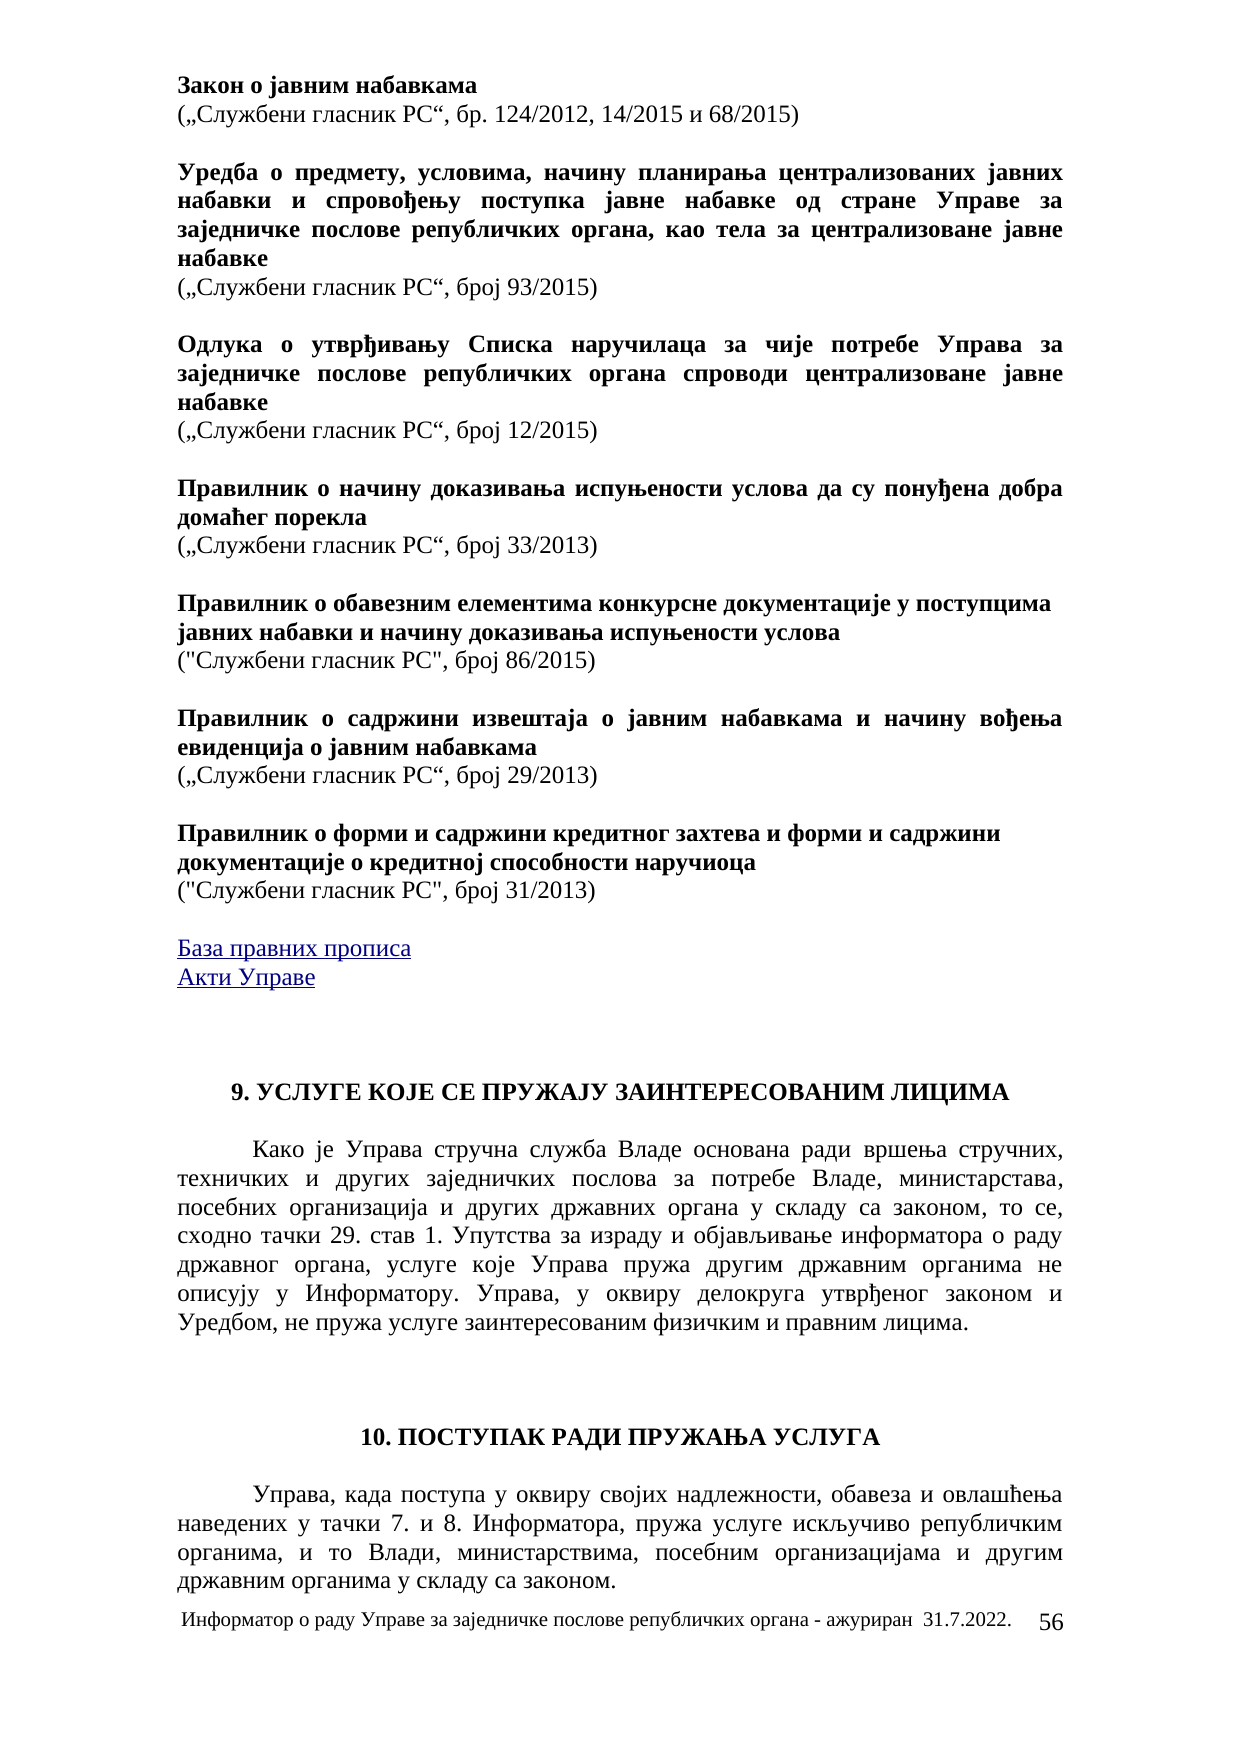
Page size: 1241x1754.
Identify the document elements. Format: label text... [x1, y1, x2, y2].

text ("Службени гласник РС", број 31/2013) [177, 876, 1063, 904]
text („Службени гласник РС“, број 29/2013) [177, 761, 1063, 789]
text Закон о јавним набавкама [177, 71, 1063, 99]
text Акти Управе [177, 962, 1063, 991]
text Управа, када поступа у оквиру својих надлежности, обавеза и овлашћења наведених у тачки 7. и 8. Информатора, пружа услуге искључиво републичким органима, и то Влади, министарствима, посебним организацијама и другим државним органима у складу са законом. [177, 1479, 1063, 1594]
text („Службени гласник РС“, број 12/2015) [177, 416, 1063, 444]
text 9. УСЛУГЕ КОЈЕ СЕ ПРУЖАЈУ ЗАИНТЕРЕСОВАНИМ ЛИЦИМА [177, 1077, 1063, 1106]
text („Службени гласник РС“, број 93/2015) [177, 272, 1063, 301]
text („Службени гласник РС“, бр. 124/2012, 14/2015 и 68/2015) [177, 99, 1063, 128]
text Одлука о утврђивању Списка наручилаца за чије потребе Управа за заједничке послове републичких органа спроводи централизоване јавне набавке [177, 329, 1063, 416]
text („Службени гласник РС“, број 33/2013) [177, 531, 1063, 559]
text Правилник о садржини извештаја о јавним набавкама и начину вођења евиденција о јавним набавкама [177, 703, 1063, 761]
text Правилник о форми и садржини кредитног захтева и форми и садржини документације о кредитној способности наручиоца [177, 818, 1063, 876]
text Како је Управа стручна служба Владе основана ради вршења стручних, техничких и других заједничких послова за потребе Владе, министарстава, посебних организација и других државних органа у складу са законом, то се, сходно тачки 29. став 1. Упутства за израду и објављивање информатора о раду државног органа, услуге које Управа пружа другим државним органима не описују у Информатору. Управа, у оквиру делокруга утврђеног законом и Уредбом, не пружа услуге заинтересованим физичким и правним лицима. [177, 1134, 1063, 1336]
text 10. ПОСТУПАК РАДИ ПРУЖАЊА УСЛУГА [177, 1422, 1063, 1451]
text ("Службени гласник РС", број 86/2015) [177, 646, 1063, 674]
text Правилник о начину доказивања испуњености услова да су понуђена добра домаћег порекла [177, 473, 1063, 531]
text Уредба о предмету, условима, начину планирања централизованих јавних набавки и спровођењу поступка јавне набавке од стране Управе за заједничке послове републичких органа, као тела за централизоване јавне набавке [177, 157, 1063, 272]
text База правних прописа [177, 933, 1063, 962]
text Правилник о обавезним елементима конкурсне документације у поступцима јавних набавки и начину доказивања испуњености услова [177, 588, 1063, 646]
